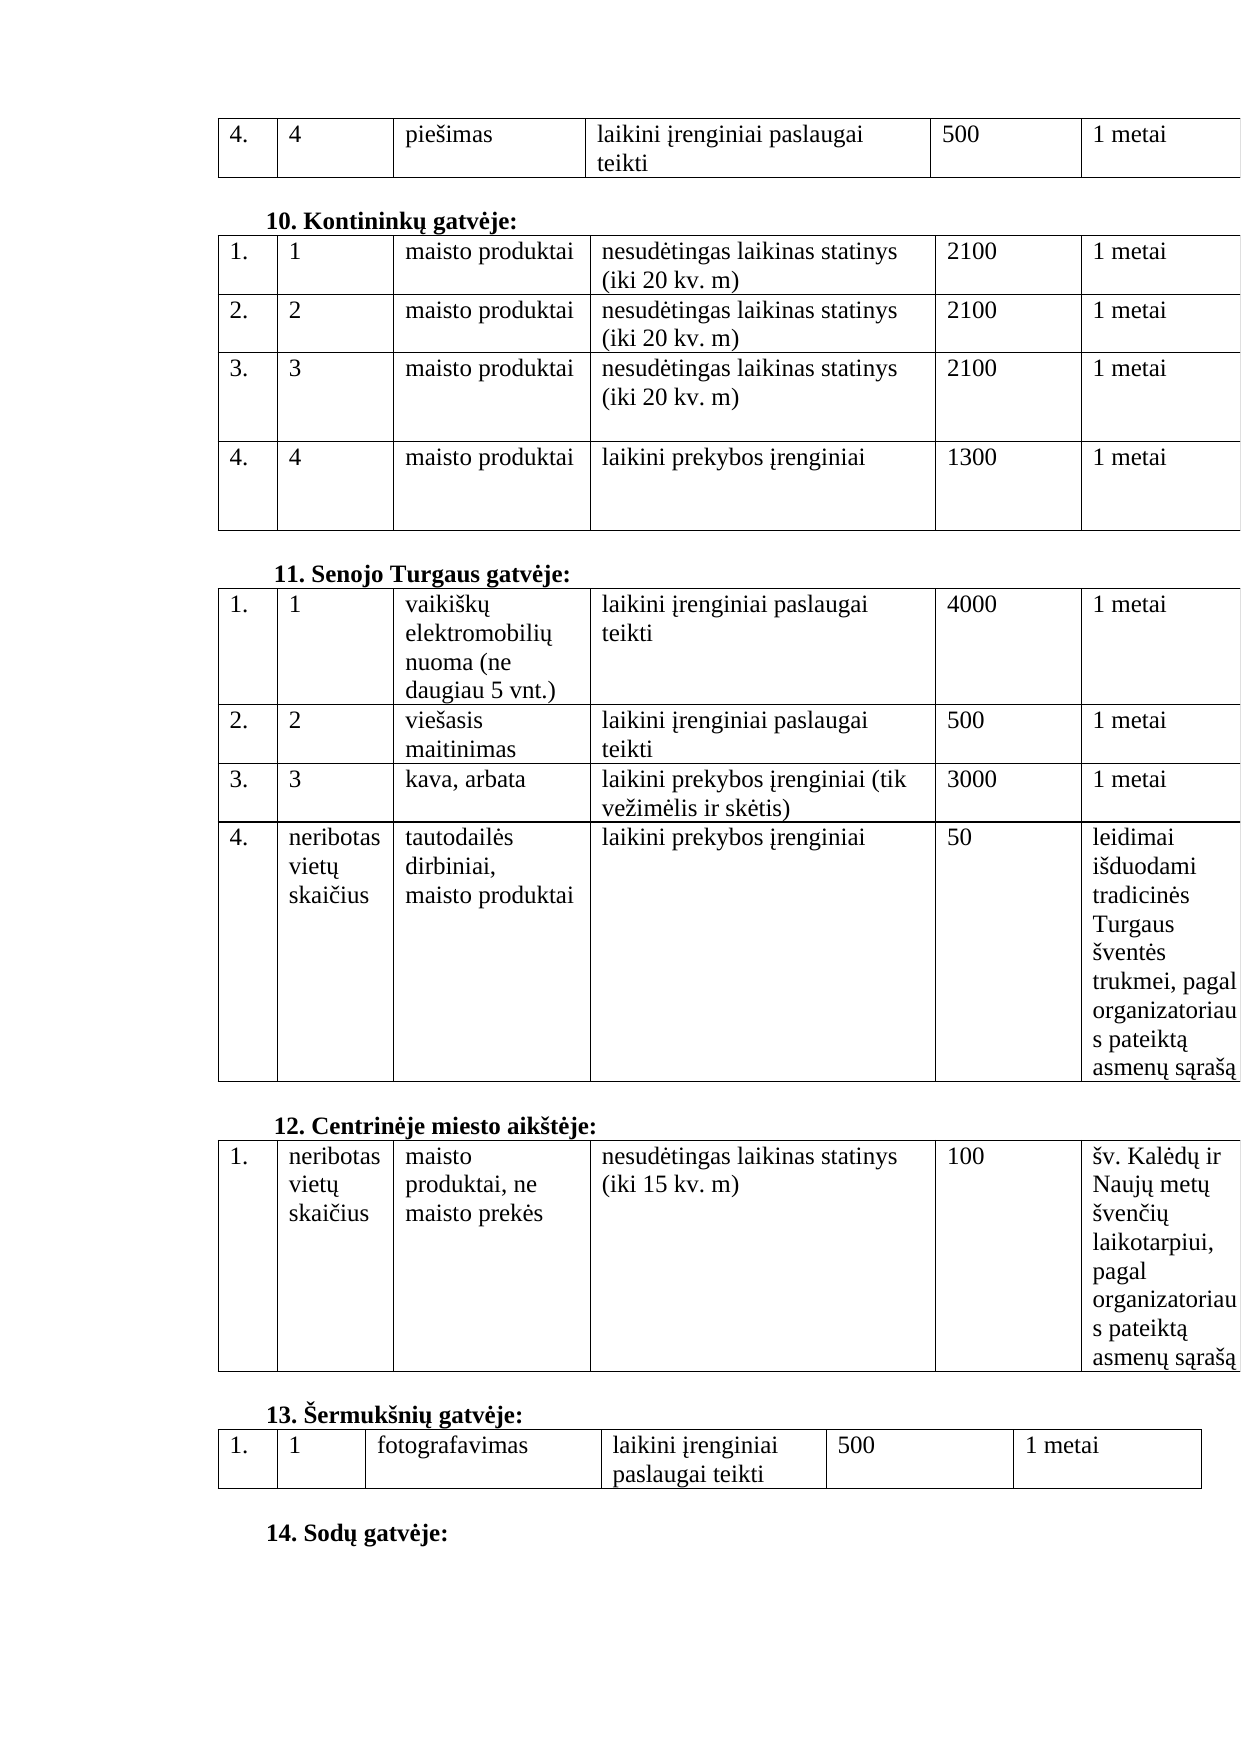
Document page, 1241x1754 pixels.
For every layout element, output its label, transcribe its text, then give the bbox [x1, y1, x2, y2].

table_cell 2. [219, 705, 277, 763]
table_cell 1 metai [1082, 442, 1240, 530]
table_cell 1 metai [1082, 236, 1240, 294]
table_cell 1. [219, 236, 277, 294]
table_cell laikini prekybos įrenginiai [591, 442, 935, 530]
table_cell maisto produktai [394, 353, 590, 441]
table_cell tautodailės dirbiniai, maisto produktai [394, 823, 590, 1081]
table_header 1 metai [1014, 1430, 1201, 1488]
table_cell piešimas [394, 119, 585, 177]
table_cell [1074, 178, 1081, 235]
table_cell 2100 [936, 236, 1081, 294]
table_cell 1300 [936, 442, 1081, 530]
table_cell 3 [278, 764, 393, 821]
table_cell 4. [219, 119, 277, 177]
table_cell neribotas vietų skaičius [278, 1141, 393, 1371]
table_cell neribotas vietų skaičius [278, 823, 393, 1081]
table_cell [931, 178, 936, 235]
table_cell [638, 178, 931, 235]
table_cell maisto produktai [394, 236, 590, 294]
table_cell 11. Senojo Turgaus gatvėje: [218, 531, 1240, 588]
table_cell 1. [219, 589, 277, 704]
table_cell laikini įrenginiai paslaugai teikti [591, 589, 935, 704]
table_cell laikini prekybos įrenginiai [591, 823, 935, 1081]
table_cell laikini įrenginiai paslaugai teikti [586, 119, 930, 177]
table_cell maisto produktai [394, 295, 590, 352]
table_cell 1 metai [1082, 119, 1240, 177]
table_cell leidimai išduodami tradicinės Turgaus šventės trukmei, pagal organizatoriaus pateiktą asmenų sąrašą [1082, 823, 1240, 1081]
table_cell [1081, 178, 1236, 235]
table_cell 1 metai [1082, 705, 1240, 763]
table_cell [940, 178, 1074, 235]
table_cell 1 [278, 589, 393, 704]
table_cell 2 [278, 705, 393, 763]
table_header 1 [278, 1430, 365, 1488]
table_cell nesudėtingas laikinas statinys (iki 15 kv. m) [591, 1141, 935, 1371]
table_cell 1. [219, 1141, 277, 1371]
table_cell maisto produktai, ne maisto prekės [394, 1141, 590, 1371]
table_cell 2 [278, 295, 393, 352]
text 13. Šermukšnių gatvėje: [266, 1401, 1181, 1429]
table_header 500 [827, 1430, 1013, 1488]
table_cell 3000 [936, 764, 1081, 821]
table_cell 4 [278, 442, 393, 530]
table_cell vaikiškų elektromobilių nuoma (ne daugiau 5 vnt.) [394, 589, 590, 704]
table_cell 2100 [936, 353, 1081, 441]
table_cell laikini prekybos įrenginiai (tik vežimėlis ir skėtis) [591, 764, 935, 821]
table_cell 10. Kontininkų gatvėje: [218, 178, 638, 235]
table_header laikini įrenginiai paslaugai teikti [602, 1430, 826, 1488]
table_cell 4. [219, 823, 277, 1081]
text 14. Sodų gatvėje: [177, 1518, 1181, 1546]
table_cell nesudėtingas laikinas statinys (iki 20 kv. m) [591, 353, 935, 441]
table_cell kava, arbata [394, 764, 590, 821]
table_cell 1 [278, 236, 393, 294]
table_cell 50 [936, 823, 1081, 1081]
table_cell 4 [278, 119, 393, 177]
table_cell 3. [219, 353, 277, 441]
table_cell [1236, 178, 1240, 235]
table_cell šv. Kalėdų ir Naujų metų švenčių laikotarpiui, pagal organizatoriaus pateiktą asmenų sąrašą [1082, 1141, 1240, 1371]
table_cell [936, 178, 940, 235]
table_cell 3. [219, 764, 277, 821]
table_cell 500 [931, 119, 1081, 177]
table_cell 12. Centrinėje miesto aikštėje: [218, 1082, 1240, 1140]
table_cell nesudėtingas laikinas statinys (iki 20 kv. m) [591, 236, 935, 294]
table_cell 4. [219, 442, 277, 530]
table_cell 1 metai [1082, 295, 1240, 352]
table_cell laikini įrenginiai paslaugai teikti [591, 705, 935, 763]
table_cell 2100 [936, 295, 1081, 352]
table_cell 100 [936, 1141, 1081, 1371]
table_cell maisto produktai [394, 442, 590, 530]
table_cell nesudėtingas laikinas statinys (iki 20 kv. m) [591, 295, 935, 352]
table_cell 1 metai [1082, 589, 1240, 704]
table_header fotografavimas [366, 1430, 601, 1488]
table_cell viešasis maitinimas [394, 705, 590, 763]
table_cell 4000 [936, 589, 1081, 704]
table_cell 2. [219, 295, 277, 352]
table_cell 3 [278, 353, 393, 441]
table_cell 1 metai [1082, 764, 1240, 821]
table_cell 1 metai [1082, 353, 1240, 441]
table_header 1. [219, 1430, 277, 1488]
table_cell 500 [936, 705, 1081, 763]
